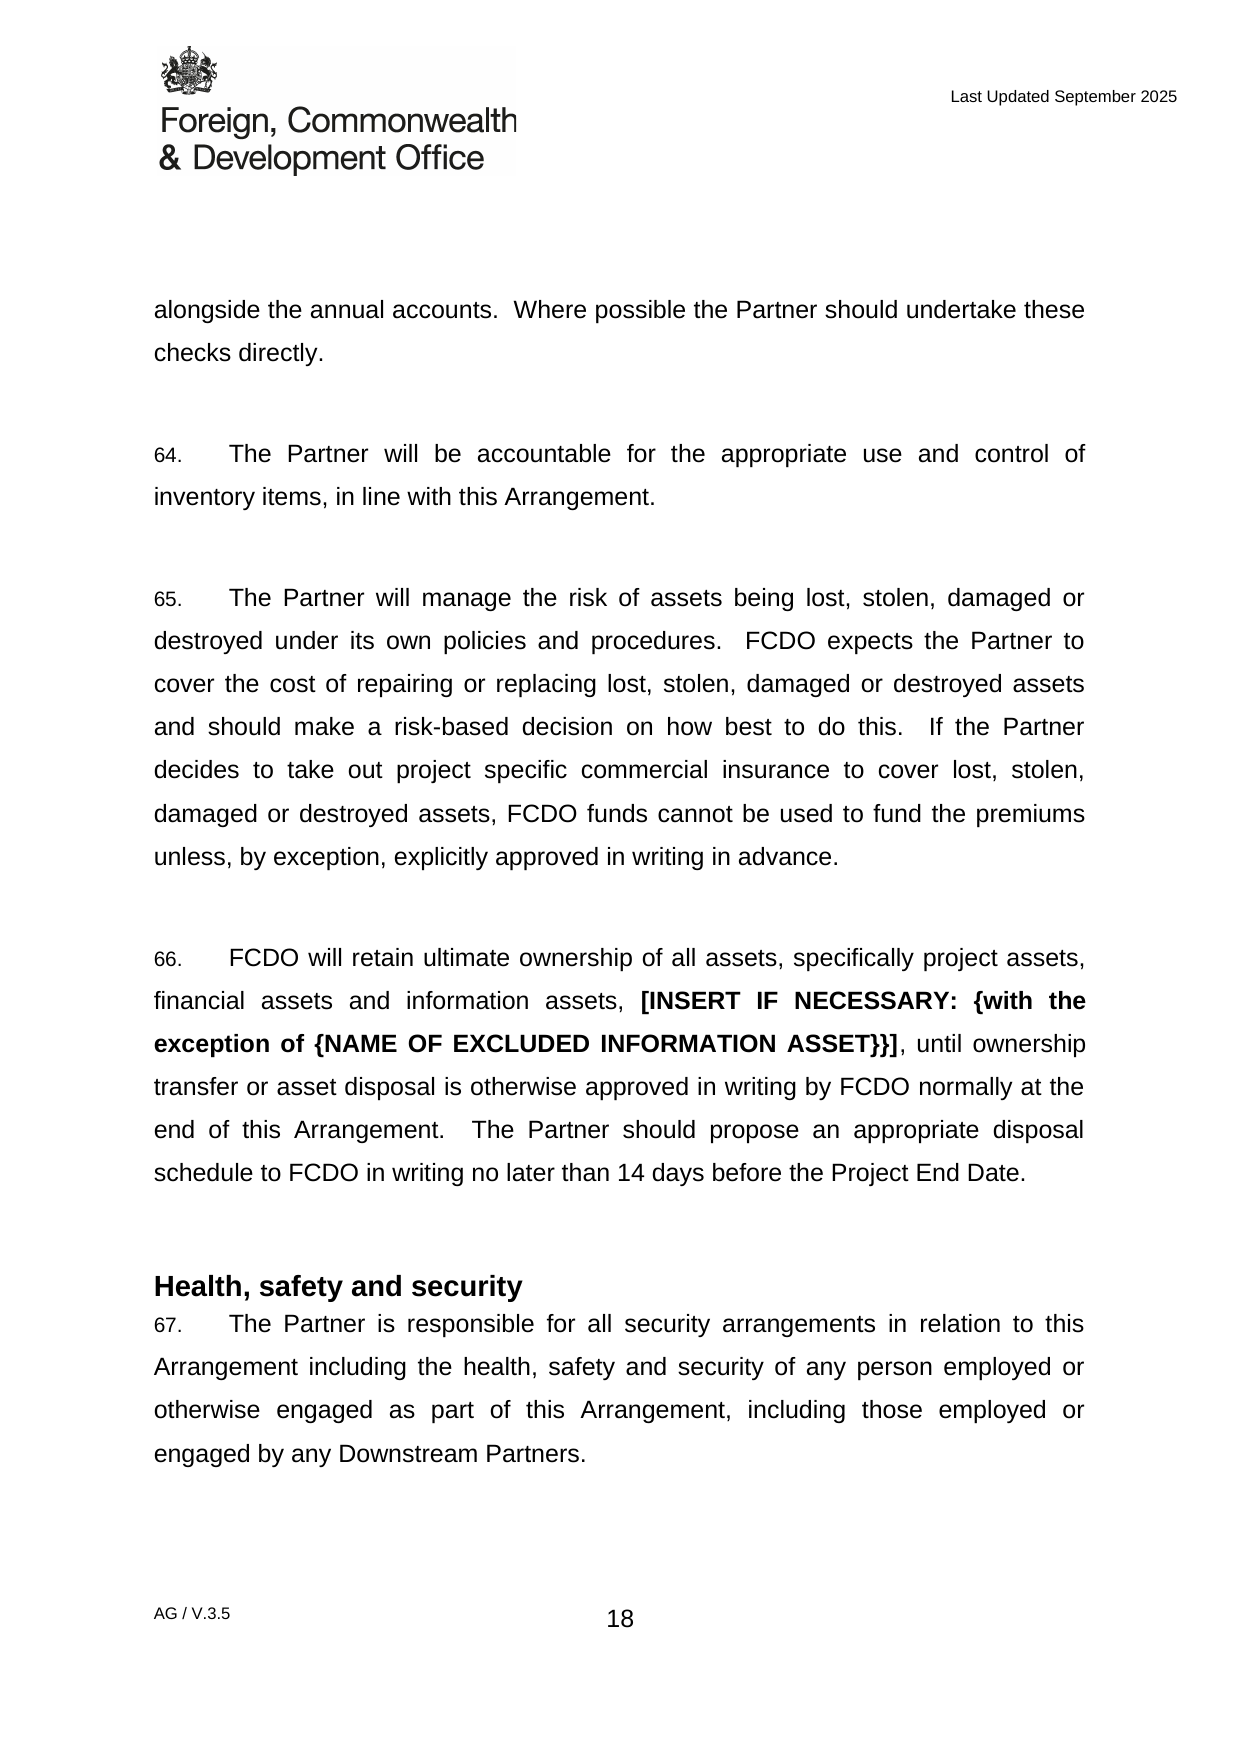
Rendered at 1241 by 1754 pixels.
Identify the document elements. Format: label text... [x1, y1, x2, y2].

list FCDO will retain ultimate ownership of all assets, specifically project assets, financial assets and information assets, [INSERT IF NECESSARY: {with the exception of {NAME OF EXCLUDED INFORMATION ASSET}}], until ownership transfer or asset disposal is otherwise approved in writing by FCDO normally at the end of this Arrangement. The Partner should propose an appropriate disposal schedule to FCDO in writing no later than 14 days before the Project End Date. [153, 942, 1087, 1187]
list The Partner is responsible for all security arrangements in relation to this Arrangement including the health, safety and security of any person employed or otherwise engaged as part of this Arrangement, including those employed or engaged by any Downstream Partners. [153, 1309, 1087, 1467]
subtitle Health, safety and security [153, 1269, 1087, 1303]
list The Partner will be accountable for the appropriate use and control of inventory items, in line with this Arrangement. [153, 439, 1087, 511]
list The Partner will manage the risk of assets being lost, stolen, damaged or destroyed under its own policies and procedures. FCDO expects the Partner to cover the cost of repairing or replacing lost, stolen, damaged or destroyed assets and should make a risk-based decision on how best to do this. If the Partner decides to take out project specific commercial insurance to cover lost, stolen, damaged or destroyed assets, FCDO funds cannot be used to fund the premiums unless, by exception, explicitly approved in writing in advance. [153, 583, 1087, 871]
list alongside the annual accounts. Where possible the Partner should undertake these checks directly. [153, 295, 1087, 367]
